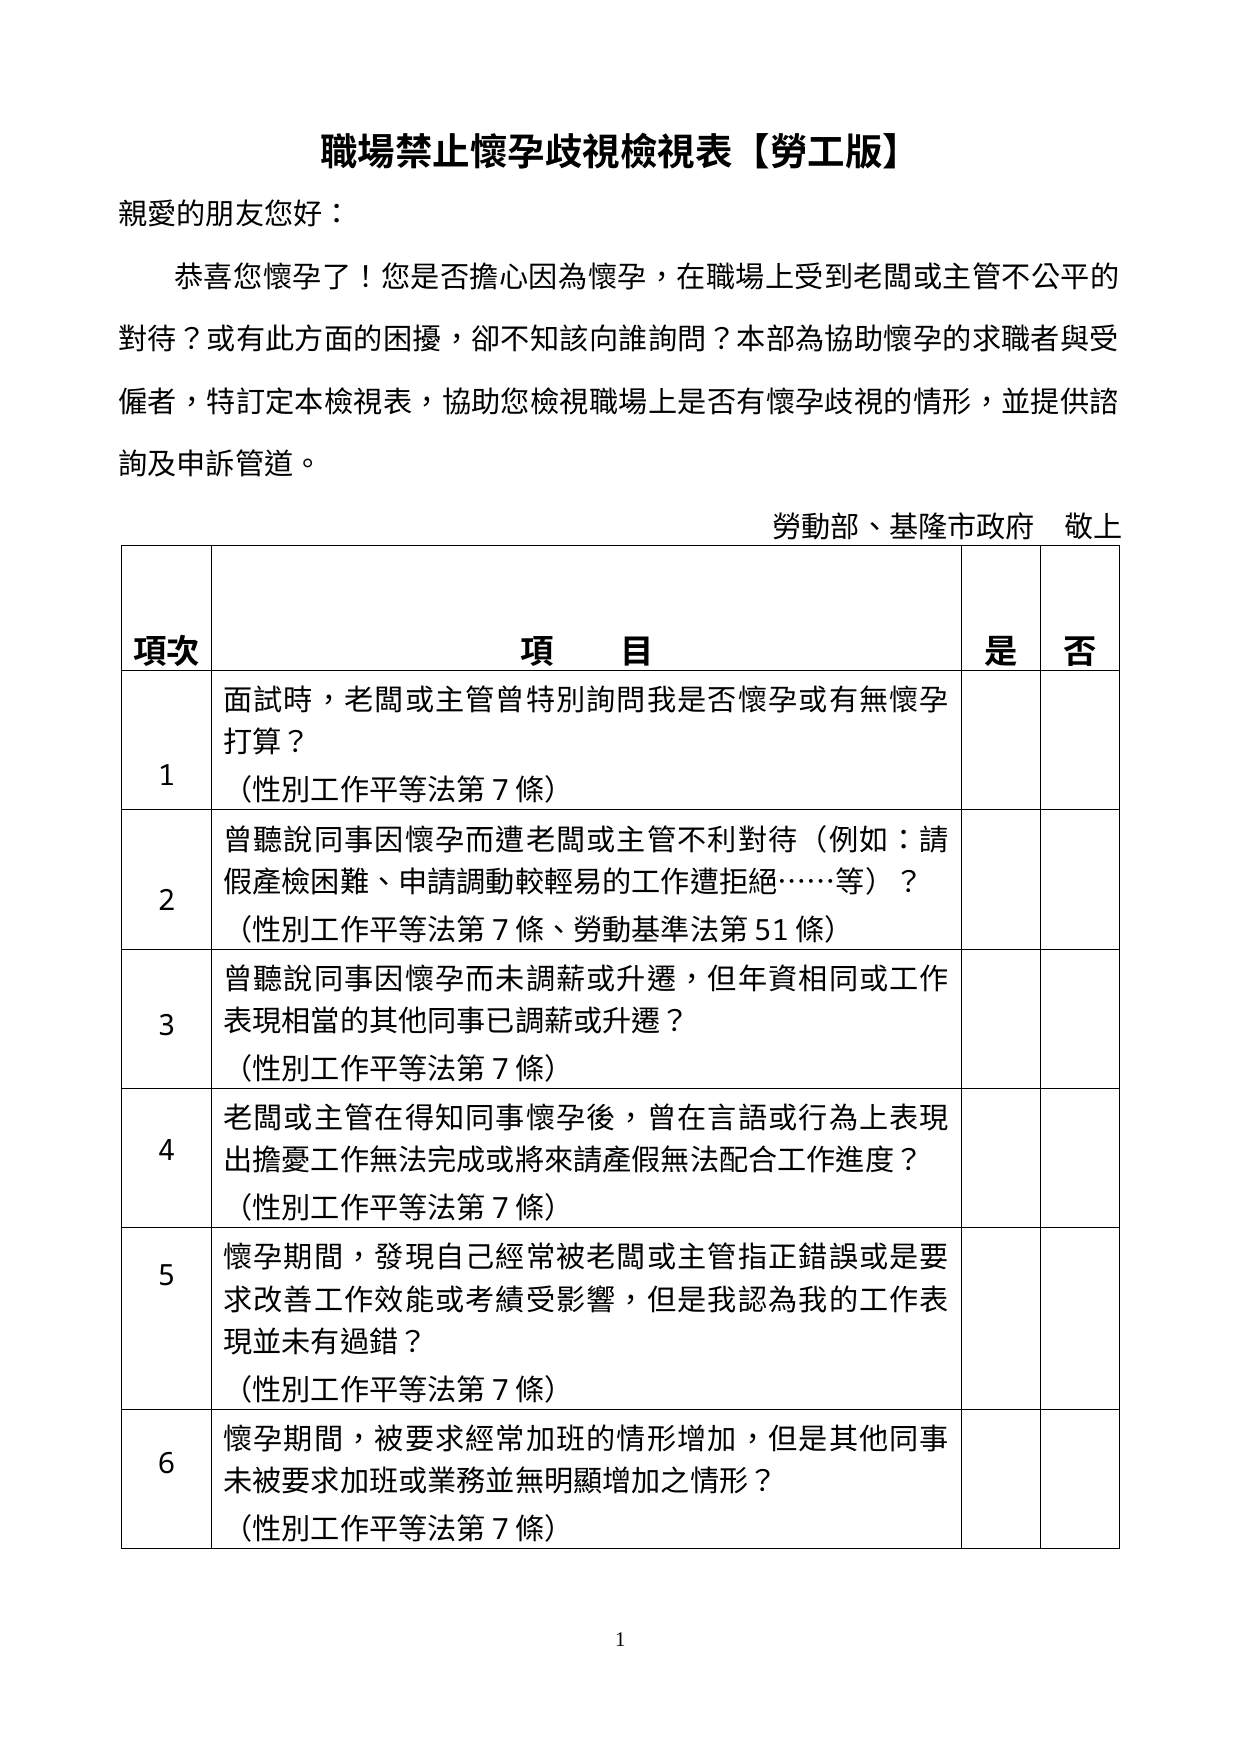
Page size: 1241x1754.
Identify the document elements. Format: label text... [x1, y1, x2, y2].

table_cell [1041, 1228, 1119, 1409]
table_cell [1041, 810, 1119, 949]
table_cell 面試時，老闆或主管曾特別詢問我是否懷孕或有無懷孕打算？ （性別工作平等法第7條） [212, 671, 961, 809]
table_cell [1041, 671, 1119, 809]
table_cell 5 [122, 1228, 211, 1409]
table_cell 老闆或主管在得知同事懷孕後，曾在言語或行為上表現出擔憂工作無法完成或將來請產假無法配合工作進度？ （性別工作平等法第7條） [212, 1089, 961, 1227]
table_cell 2 [122, 810, 211, 949]
table_cell 曾聽說同事因懷孕而遭老闆或主管不利對待（例如：請假產檢困難、申請調動較輕易的工作遭拒絕……等）？ （性別工作平等法第7條、勞動基準法第51條） [212, 810, 961, 949]
table_cell [962, 671, 1040, 809]
text 親愛的朋友您好： [118, 170, 1122, 233]
table_cell [962, 1089, 1040, 1227]
text 職場禁止懷孕歧視檢視表【勞工版】 [118, 108, 1122, 170]
table_cell [962, 810, 1040, 949]
table_cell 懷孕期間，發現自己經常被老闆或主管指正錯誤或是要求改善工作效能或考績受影響，但是我認為我的工作表現並未有過錯？ （性別工作平等法第7條） [212, 1228, 961, 1409]
table_cell [1041, 1410, 1119, 1548]
table_cell 1 [122, 671, 211, 809]
table_cell [1041, 1089, 1119, 1227]
table_cell 6 [122, 1410, 211, 1548]
text 恭喜您懷孕了！您是否擔心因為懷孕，在職場上受到老闆或主管不公平的對待？或有此方面的困擾，卻不知該向誰詢問？本部為協助懷孕的求職者與受僱者，特訂定本檢視表，協助您檢視職場上是否有懷孕歧視的情形，並提供諮詢及申訴管道。 [118, 233, 1122, 483]
table_cell [962, 1228, 1040, 1409]
text 勞動部、基隆市政府 敬上 [118, 483, 1122, 545]
table_cell 曾聽說同事因懷孕而未調薪或升遷，但年資相同或工作表現相當的其他同事已調薪或升遷？ （性別工作平等法第7條） [212, 950, 961, 1088]
table_cell 3 [122, 950, 211, 1088]
table_header 否 [1041, 546, 1119, 670]
table_header 項次 [122, 546, 211, 670]
table_header 是 [962, 546, 1040, 670]
table_cell [1041, 950, 1119, 1088]
table_cell [962, 1410, 1040, 1548]
table_cell [962, 950, 1040, 1088]
table_header 項 目 [212, 546, 961, 670]
table_cell 4 [122, 1089, 211, 1227]
table_cell 懷孕期間，被要求經常加班的情形增加，但是其他同事未被要求加班或業務並無明顯增加之情形？ （性別工作平等法第7條） [212, 1410, 961, 1548]
